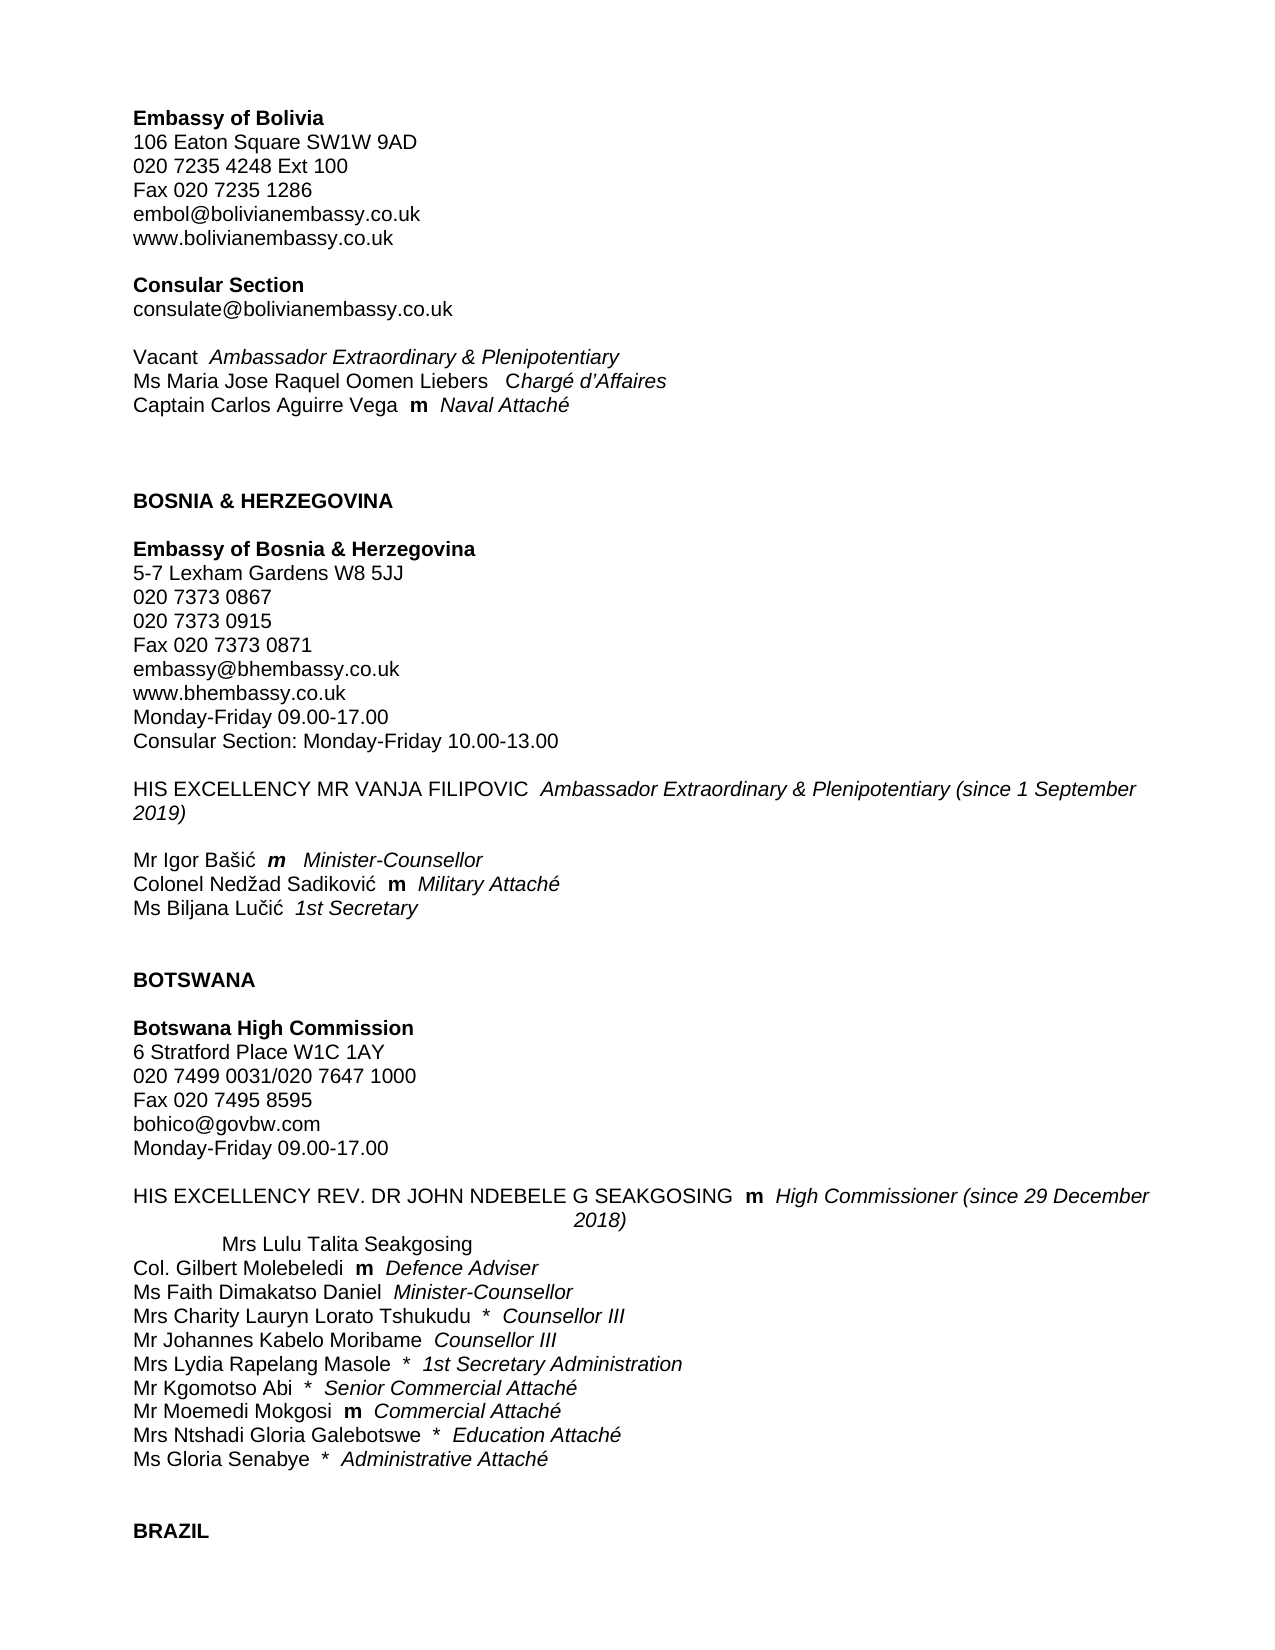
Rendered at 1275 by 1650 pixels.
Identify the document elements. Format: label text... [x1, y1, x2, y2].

text Fax 020 7373 0871 [133, 633, 1181, 657]
text 020 7235 4248 Ext 100 [133, 153, 1181, 177]
text BRAZIL [133, 1519, 1181, 1543]
text 5-7 Lexham Gardens W8 5JJ [133, 561, 1181, 585]
text 020 7373 0915 [133, 609, 1181, 633]
text Ms Maria Jose Raquel Oomen Liebers Chargé d’Affaires [133, 369, 1181, 393]
text 106 Eaton Square SW1W 9AD [133, 129, 1181, 153]
text www.bolivianembassy.co.uk [133, 225, 1181, 249]
text www.bhembassy.co.uk [133, 681, 1181, 704]
text Fax 020 7495 8595 [133, 1088, 1181, 1112]
text Embassy of Bolivia [133, 106, 1181, 129]
text consulate@bolivianembassy.co.uk [133, 297, 1181, 321]
text Vacant Ambassador Extraordinary & Plenipotentiary [133, 345, 1181, 369]
text 020 7499 0031/020 7647 1000 [133, 1064, 1181, 1088]
text Mr Kgomotso Abi * Senior Commercial Attaché [133, 1375, 1181, 1399]
text Col. Gilbert Molebeledi m Defence Adviser [133, 1256, 1181, 1279]
text Monday-Friday 09.00-17.00 [133, 704, 1181, 728]
text Colonel Nedžad Sadiković m Military Attaché [133, 872, 1181, 896]
text bohico@govbw.com [133, 1112, 1181, 1136]
text Consular Section [133, 273, 1181, 297]
text Mrs Charity Lauryn Lorato Tshukudu * Counsellor III [133, 1303, 1181, 1327]
text Mr Johannes Kabelo Moribame Counsellor III [133, 1327, 1181, 1351]
text Mrs Lydia Rapelang Masole * 1st Secretary Administration [133, 1351, 1181, 1375]
text Captain Carlos Aguirre Vega m Naval Attaché [133, 393, 1181, 417]
text embol@bolivianembassy.co.uk [133, 201, 1181, 225]
text Embassy of Bosnia & Herzegovina [133, 537, 1181, 561]
text Mrs Ntshadi Gloria Galebotswe * Education Attaché [133, 1423, 1181, 1447]
subtitle BOTSWANA [133, 968, 1181, 992]
text Botswana High Commission [133, 1016, 1181, 1040]
text Mr Moemedi Mokgosi m Commercial Attaché [133, 1399, 1181, 1423]
text BOSNIA & HERZEGOVINA [133, 489, 1181, 513]
text Ms Biljana Lučić 1st Secretary [133, 896, 1181, 920]
text HIS EXCELLENCY MR VANJA FILIPOVIC Ambassador Extraordinary & Plenipotentiary (since 1 September 2019) [133, 776, 1181, 824]
text embassy@bhembassy.co.uk [133, 657, 1181, 681]
text 6 Stratford Place W1C 1AY [133, 1040, 1181, 1064]
text HIS EXCELLENCY REV. DR JOHN NDEBELE G SEAKGOSING m High Commissioner (since 29 December 2018) [133, 1184, 1181, 1232]
text Mr Igor Bašić m Minister-Counsellor [133, 848, 1181, 872]
text Mrs Lulu Talita Seakgosing [133, 1232, 1181, 1256]
text Ms Gloria Senabye * Administrative Attaché [133, 1447, 1181, 1471]
text Consular Section: Monday-Friday 10.00-13.00 [133, 728, 1181, 752]
text Monday-Friday 09.00-17.00 [133, 1136, 1181, 1160]
text Fax 020 7235 1286 [133, 177, 1181, 201]
text Ms Faith Dimakatso Daniel Minister-Counsellor [133, 1279, 1181, 1303]
text 020 7373 0867 [133, 585, 1181, 609]
